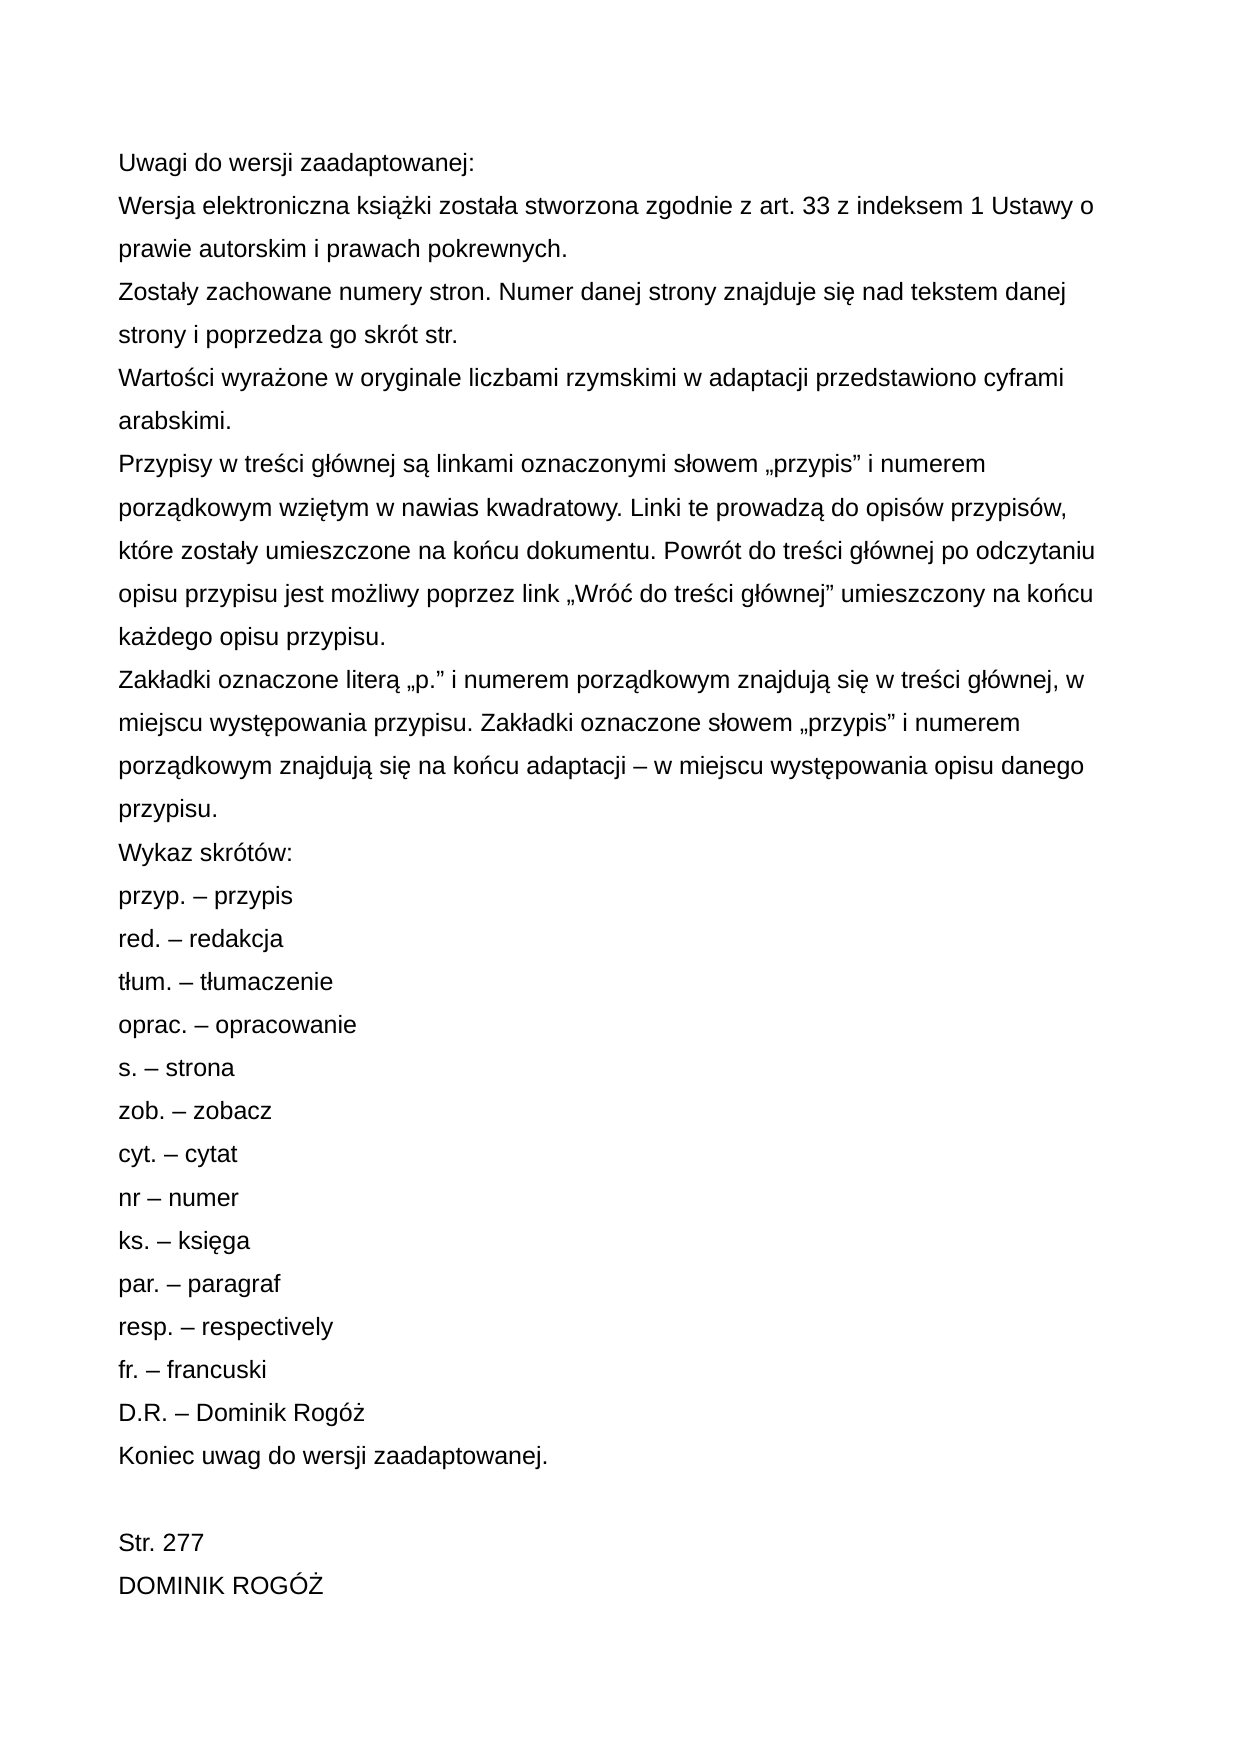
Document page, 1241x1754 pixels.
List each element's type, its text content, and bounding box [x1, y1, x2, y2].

text oprac. – opracowanie [118, 1010, 1122, 1039]
text s. – strona [118, 1053, 1122, 1082]
text Zostały zachowane numery stron. Numer danej strony znajduje się nad tekstem danej strony i poprzedza go skrót str. [118, 277, 1122, 349]
text resp. – respectively [118, 1312, 1122, 1341]
text ks. – księga [118, 1226, 1122, 1254]
text D.R. – Dominik Rogóż [118, 1398, 1122, 1427]
text zob. – zobacz [118, 1096, 1122, 1125]
text Wersja elektroniczna książki została stworzona zgodnie z art. 33 z indeksem 1 Ustawy o prawie autorskim i prawach pokrewnych. [118, 191, 1122, 263]
text nr – numer [118, 1183, 1122, 1211]
text Wartości wyrażone w oryginale liczbami rzymskimi w adaptacji przedstawiono cyframi arabskimi. [118, 363, 1122, 435]
text Wykaz skrótów: [118, 838, 1122, 866]
text Koniec uwag do wersji zaadaptowanej. [118, 1441, 1122, 1470]
text red. – redakcja [118, 924, 1122, 953]
text cyt. – cytat [118, 1139, 1122, 1168]
text Str. 277 [118, 1528, 1122, 1556]
text tłum. – tłumaczenie [118, 967, 1122, 996]
text Przypisy w treści głównej są linkami oznaczonymi słowem „przypis” i numerem porządkowym wziętym w nawias kwadratowy. Linki te prowadzą do opisów przypisów, które zostały umieszczone na końcu dokumentu. Powrót do treści głównej po odczytaniu opisu przypisu jest możliwy poprzez link „Wróć do treści głównej” umieszczony na końcu każdego opisu przypisu. [118, 449, 1122, 651]
text DOMINIK ROGÓŻ [118, 1571, 1122, 1599]
text Zakładki oznaczone literą „p.” i numerem porządkowym znajdują się w treści głównej, w miejscu występowania przypisu. Zakładki oznaczone słowem „przypis” i numerem porządkowym znajdują się na końcu adaptacji – w miejscu występowania opisu danego przypisu. [118, 665, 1122, 823]
text par. – paragraf [118, 1269, 1122, 1298]
text fr. – francuski [118, 1355, 1122, 1384]
text Uwagi do wersji zaadaptowanej: [118, 148, 1122, 176]
text przyp. – przypis [118, 881, 1122, 909]
